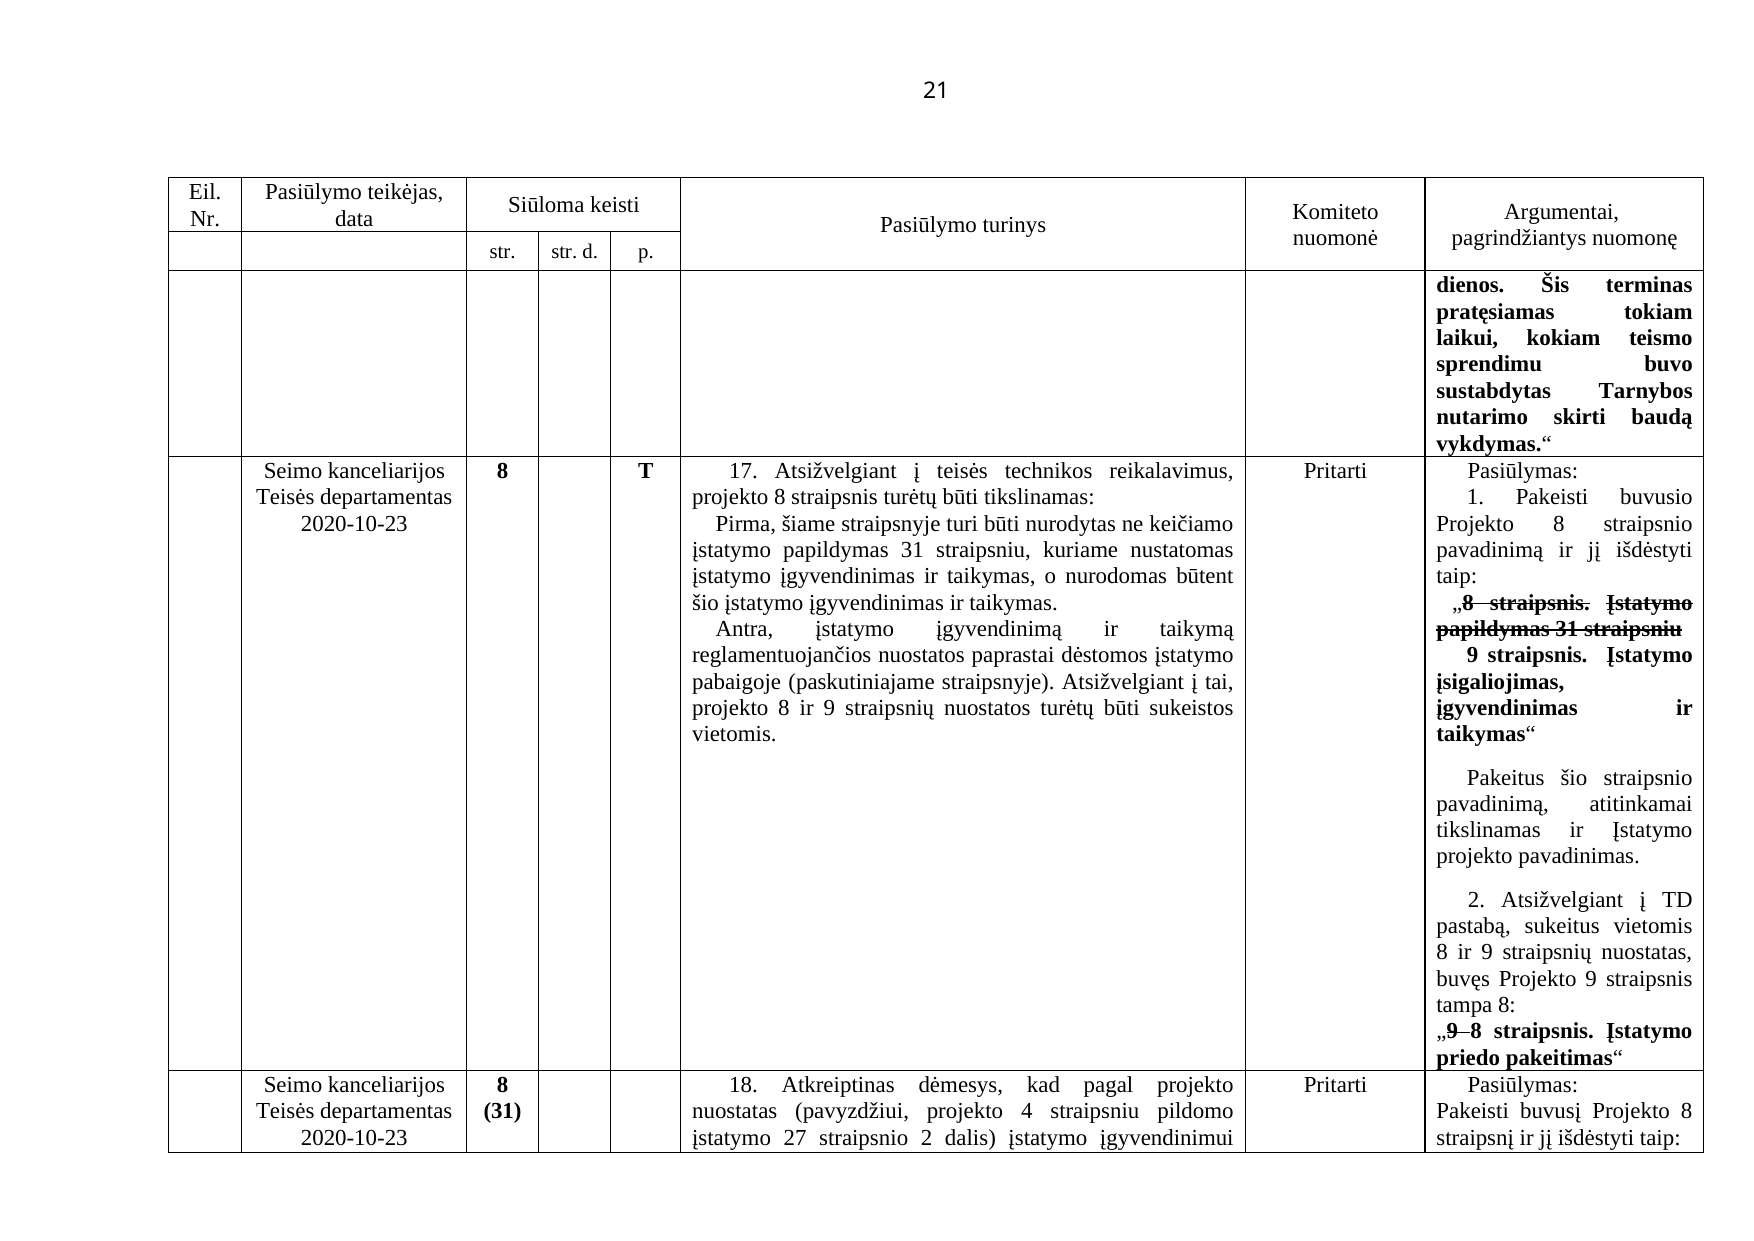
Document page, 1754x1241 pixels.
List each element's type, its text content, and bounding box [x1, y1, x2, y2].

table_cell [611, 271, 680, 456]
table_cell [242, 232, 466, 270]
table_cell Pritarti [1246, 457, 1424, 1070]
table_cell dienos. Šis terminas pratęsiamas tokiam laikui, kokiam teismo sprendimu buvo sustabdytas Tarnybos nutarimo skirti baudą vykdymas.“ [1426, 271, 1703, 456]
table_cell [169, 271, 241, 456]
table_cell Seimo kanceliarijos Teisės departamentas 2020-10-23 [242, 457, 466, 1070]
table_cell str. d. [539, 232, 610, 270]
table_cell 18. Atkreiptinas dėmesys, kad pagal projekto nuostatas (pavyzdžiui, projekto 4 straipsniu pildomo įstatymo 27 straipsnio 2 dalis) įstatymo įgyvendinimui [681, 1071, 1245, 1152]
table_cell [539, 457, 610, 1070]
table_cell [169, 232, 241, 270]
table_header Pasiūlymo turinys [681, 178, 1245, 270]
table_cell Pritarti [1246, 1071, 1424, 1152]
table_cell 8 [467, 457, 538, 1070]
table_header Eil. Nr. [169, 178, 241, 231]
table_cell [611, 1071, 680, 1152]
table_cell [169, 1071, 241, 1152]
table_header Pasiūlymo teikėjas, data [242, 178, 466, 231]
table_cell [467, 271, 538, 456]
table_cell 8 (31) [467, 1071, 538, 1152]
table_cell [539, 1071, 610, 1152]
table_cell 17. Atsižvelgiant į teisės technikos reikalavimus, projekto 8 straipsnis turėtų būti tikslinamas: Pirma, šiame straipsnyje turi būti nurodytas ne keičiamo įstatymo papildymas 31 straipsniu, kuriame nustatomas įstatymo įgyvendinimas ir taikymas, o nurodomas būtent šio įstatymo įgyvendinimas ir taikymas. Antra, įstatymo įgyvendinimą ir taikymą reglamentuojančios nuostatos paprastai dėstomos įstatymo pabaigoje (paskutiniajame straipsnyje). Atsižvelgiant į tai, projekto 8 ir 9 straipsnių nuostatos turėtų būti sukeistos vietomis. [681, 457, 1245, 1070]
table_header Komiteto nuomonė [1246, 178, 1424, 270]
table_cell T [611, 457, 680, 1070]
table_cell [539, 271, 610, 456]
table_cell [169, 457, 241, 1070]
table_cell Seimo kanceliarijos Teisės departamentas 2020-10-23 [242, 1071, 466, 1152]
table_cell Pasiūlymas: Pakeisti buvusį Projekto 8 straipsnį ir jį išdėstyti taip: [1426, 1071, 1703, 1152]
table_cell [681, 271, 1245, 456]
table_cell p. [611, 232, 680, 270]
table_cell [1246, 271, 1424, 456]
table_header Siūloma keisti [467, 178, 680, 231]
table_header Argumentai, pagrindžiantys nuomonę [1426, 178, 1703, 270]
table_cell Pasiūlymas: 1. Pakeisti buvusio Projekto 8 straipsnio pavadinimą ir jį išdėstyti taip: „8 straipsnis. Įstatymo papildymas 31 straipsniu 9 straipsnis. Įstatymo įsigaliojimas, įgyvendinimas ir taikymas“ Pakeitus šio straipsnio pavadinimą, atitinkamai tikslinamas ir Įstatymo projekto pavadinimas. 2. Atsižvelgiant į TD pastabą, sukeitus vietomis 8 ir 9 straipsnių nuostatas, buvęs Projekto 9 straipsnis tampa 8: „9 8 straipsnis. Įstatymo priedo pakeitimas“ [1426, 457, 1703, 1070]
table_cell str. [467, 232, 538, 270]
table_cell [242, 271, 466, 456]
